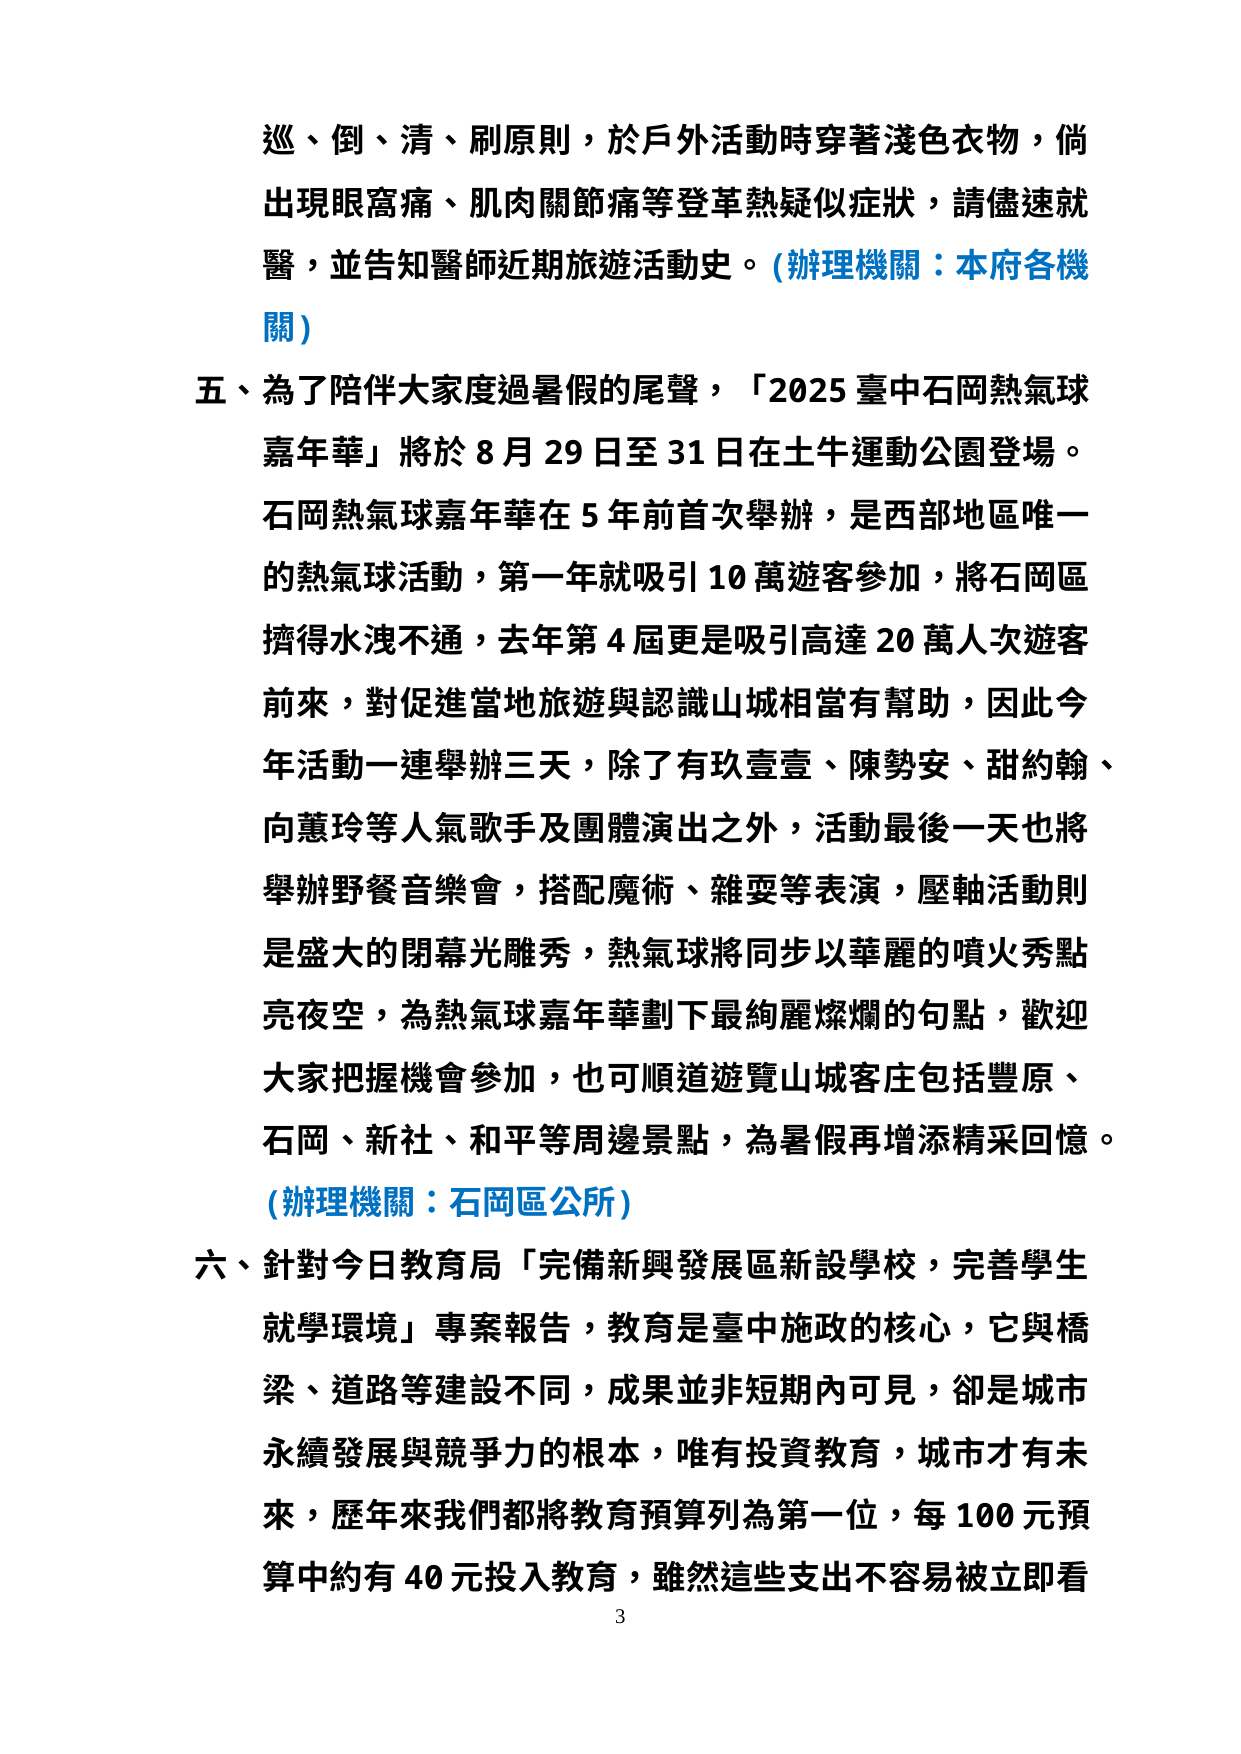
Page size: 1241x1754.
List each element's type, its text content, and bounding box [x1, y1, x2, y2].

list 為了陪伴大家度過暑假的尾聲，「2025臺中石岡熱氣球嘉年華」將於8月29日至31日在土牛運動公園登場。石岡熱氣球嘉年華在5年前首次舉辦，是西部地區唯一的熱氣球活動，第一年就吸引10萬遊客參加，將石岡區擠得水洩不通，去年第4屆更是吸引高達20萬人次遊客前來，對促進當地旅遊與認識山城相當有幫助，因此今年活動一連舉辦三天，除了有玖壹壹、陳勢安、甜約翰、向蕙玲等人氣歌手及團體演出之外，活動最後一天也將舉辦野餐音樂會，搭配魔術、雜耍等表演，壓軸活動則是盛大的閉幕光雕秀，熱氣球將同步以華麗的噴火秀點亮夜空，為熱氣球嘉年華劃下最絢麗燦爛的句點，歡迎大家把握機會參加，也可順道遊覽山城客庄包括豐原、石岡、新社、和平等周邊景點，為暑假再增添精采回憶。(辦理機關：石岡區公所) [194, 346, 1090, 1221]
list 針對今日教育局「完備新興發展區新設學校，完善學生就學環境」專案報告，教育是臺中施政的核心，它與橋梁、道路等建設不同，成果並非短期內可見，卻是城市永續發展與競爭力的根本，唯有投資教育，城市才有未來，歷年來我們都將教育預算列為第一位，每100元預算中約有40元投入教育，雖然這些支出不容易被立即看見，但卻是非做不可的堅持。臺中市為全臺第二大城，我們上任後進行全面盤點，發現校園的硬體建設資源相當缺乏，包括校舍老舊、多達半數學校沒有禮堂，因此我們積極投入改善，禮堂數目已從五成提升至八成，可以滿足大部分學校的需求。其次，臺中雖面臨與全國相同的少子化挑戰，但人口不減反增，去年突破286萬人，新生人數也增加，學校空間需求日益迫切，為此本人任期內新建十所學校，投入近73億元經費，今年松強國小、鹿陽國小首度招生，提供當地學生良好學習環境。臺中市每年預算缺口至少300億元，且一年的教育支出多達680億元，因此市府積極籌措財源，包括出售抵費地、適度舉債等，即使過程艱辛，但為提供更好的就學與授課環境，這是值得的。目前臺中學生閱讀力為全國第一、體育競賽也有好成績，這些都是教育局團隊與教育工作者共同努力的成果，感謝他們的付出與努力。(辦理機關：教育局) [194, 1221, 1090, 1596]
list 衛福部疾病管制署於8月25日公布國內首例登革熱本土病例，為一起社區群聚疫情，共計4例確定病例，均居住於高雄市鼓山區，高雄衛生局也立刻針對個案住家、工作場所周圍進行相關防治工作。在此提醒市民朋友，目前為登革熱好發季節，且近日氣象預報常有降雨機會，請民眾澈底落實住家內外環境整頓與孳生源清除，遵守巡、倒、清、刷原則，於戶外活動時穿著淺色衣物，倘出現眼窩痛、肌肉關節痛等登革熱疑似症狀，請儘速就醫，並告知醫師近期旅遊活動史。(辦理機關：本府各機關) [194, 96, 1090, 346]
